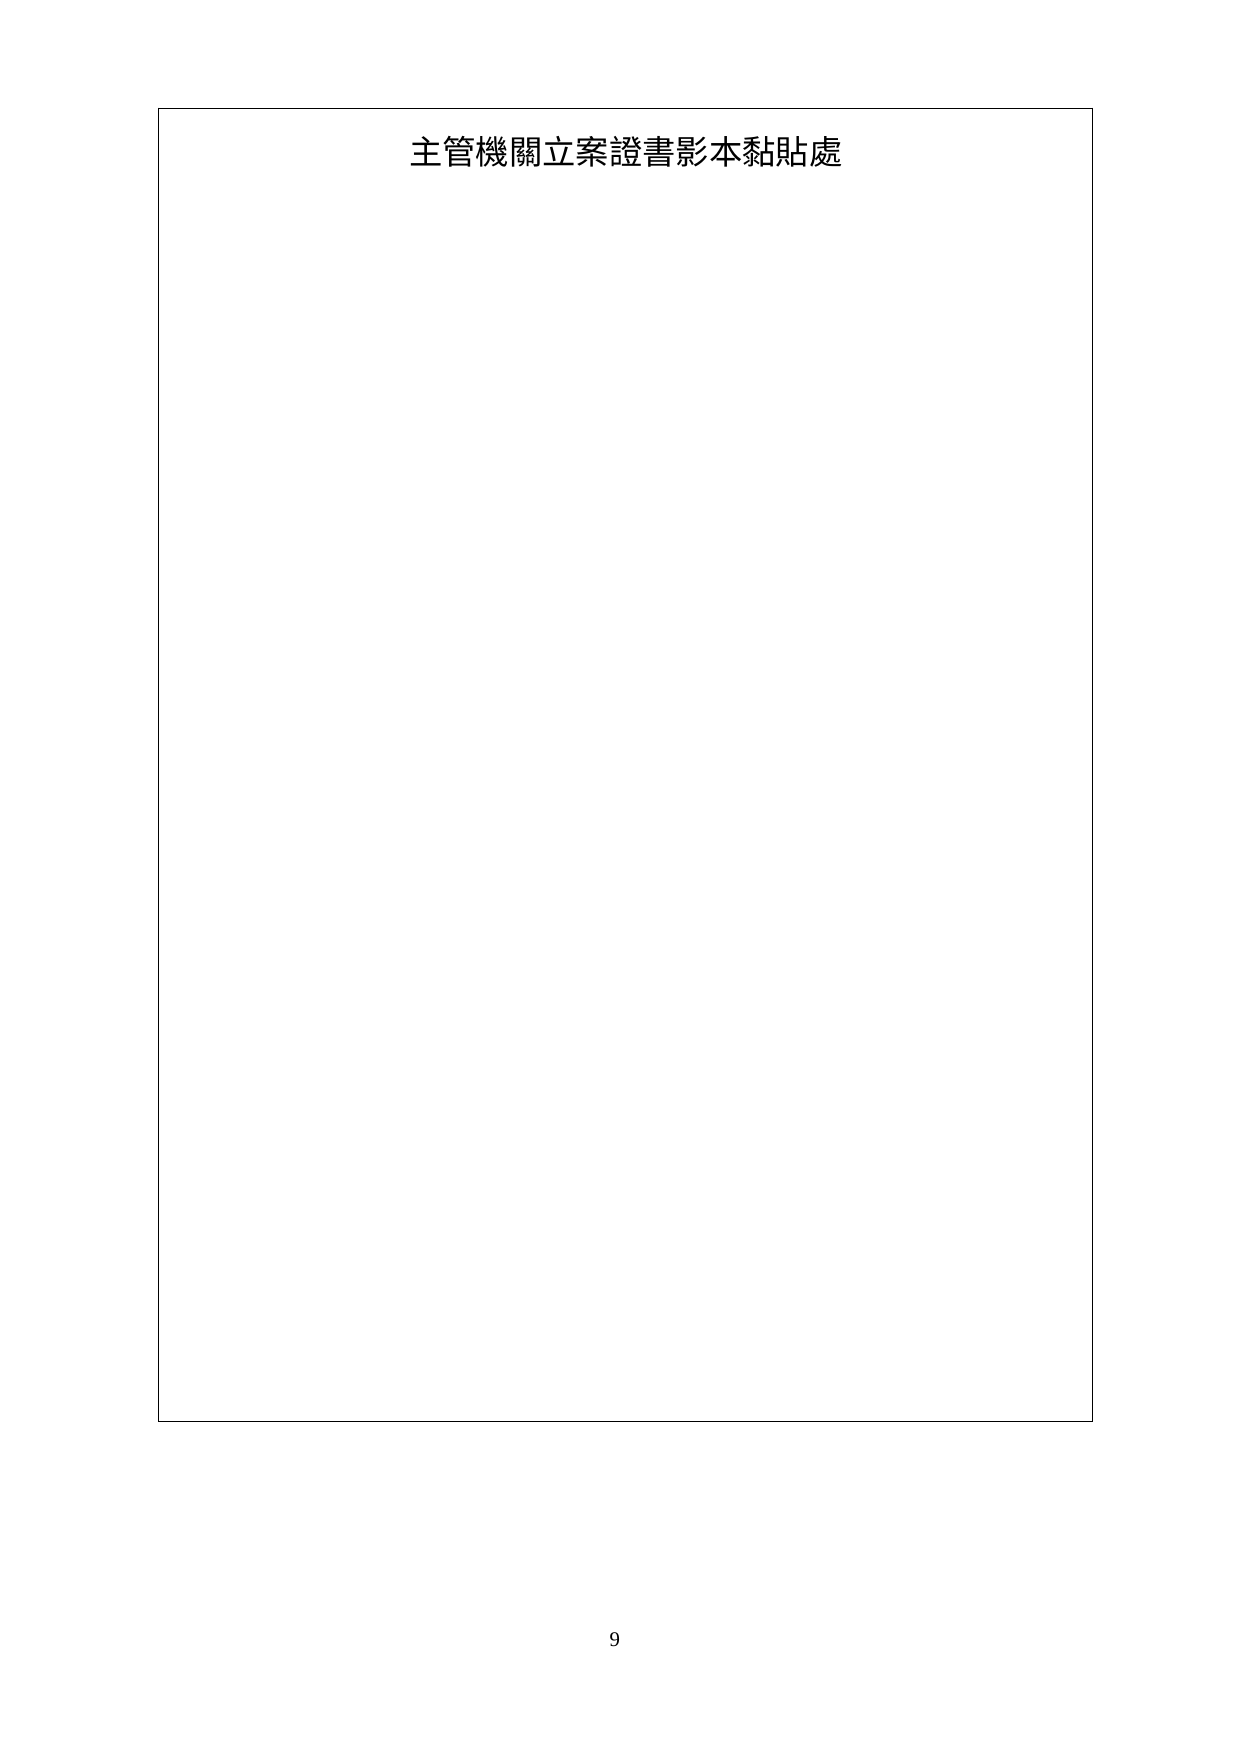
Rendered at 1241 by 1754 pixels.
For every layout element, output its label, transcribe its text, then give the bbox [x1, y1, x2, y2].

table_header 主管機關立案證書影本黏貼處 [159, 109, 1092, 1421]
